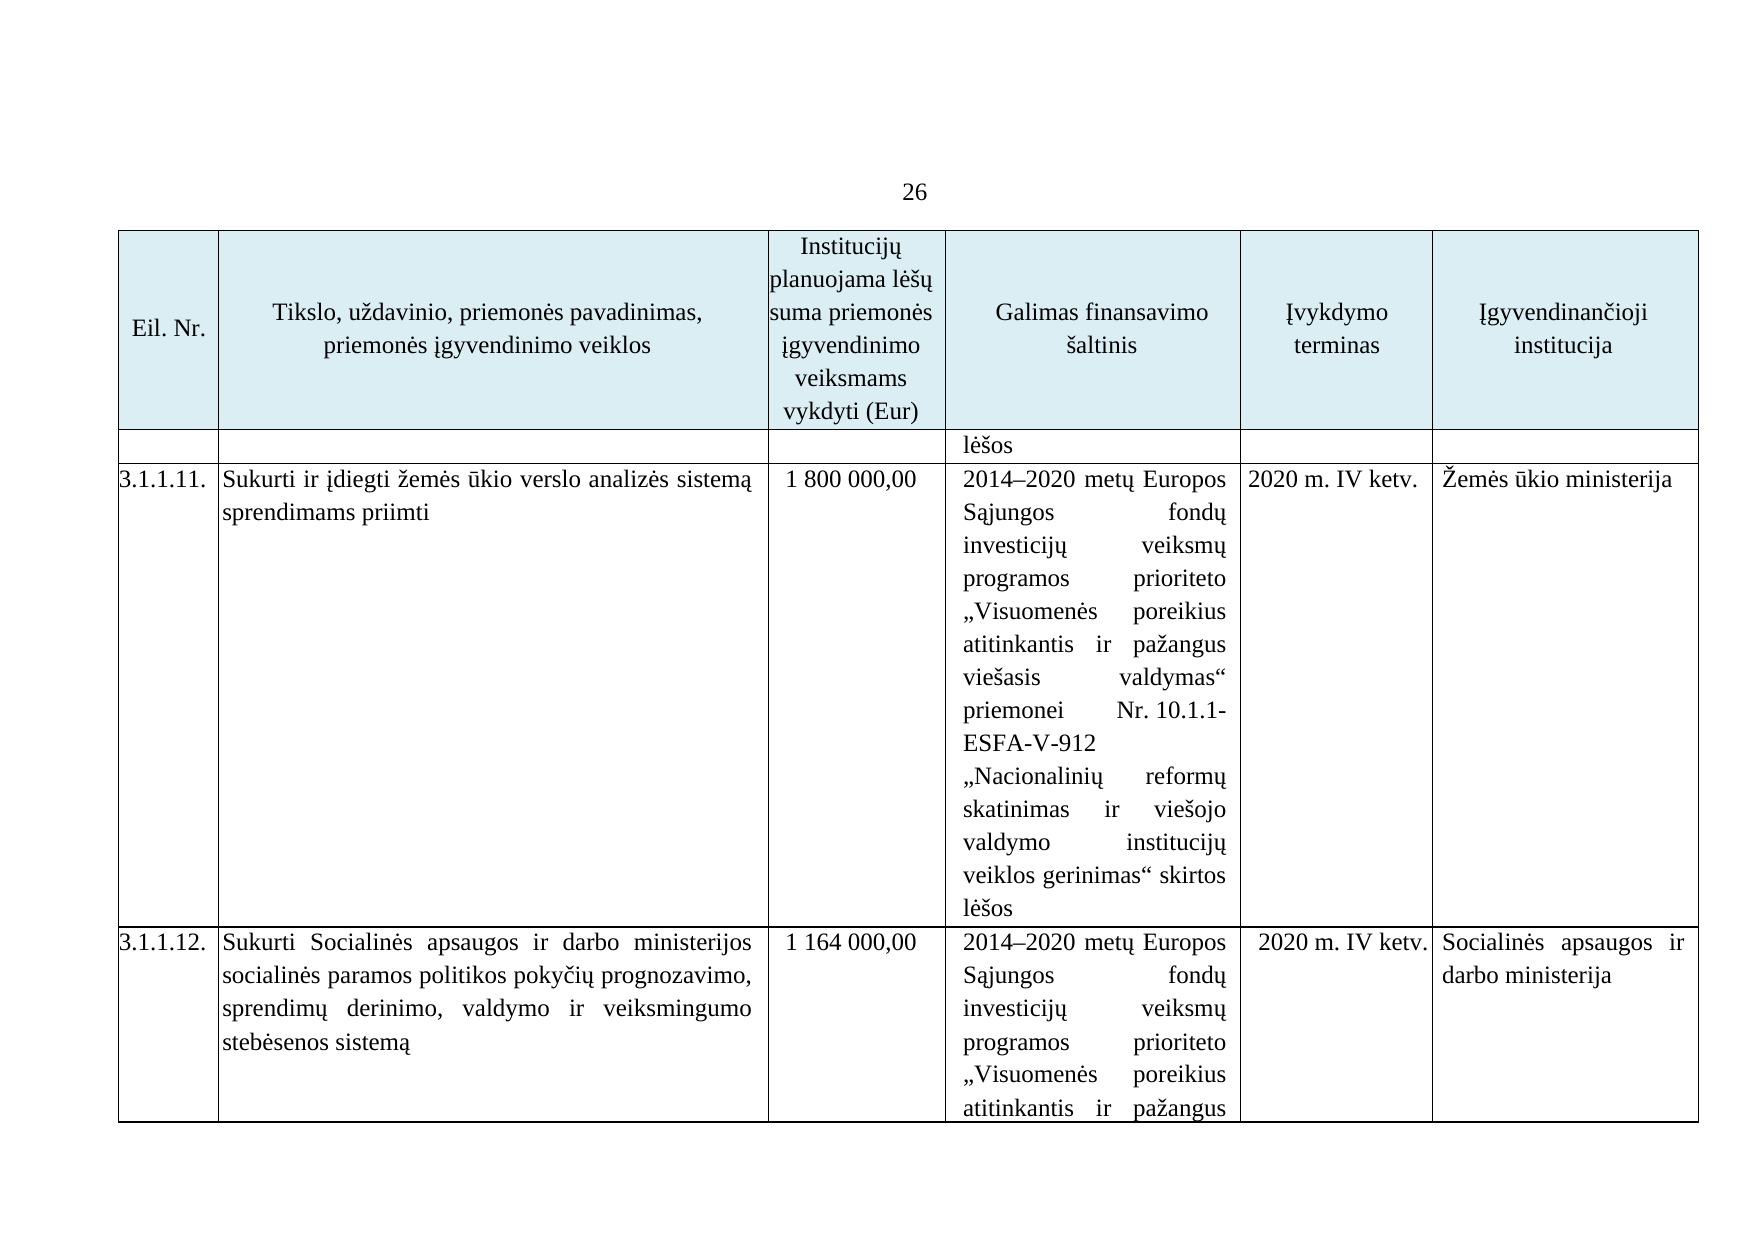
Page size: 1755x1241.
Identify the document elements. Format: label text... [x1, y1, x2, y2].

table_cell 2014–2020 metų Europos Sąjungos fondų investicijų veiksmų programos prioriteto „Visuomenės poreikius atitinkantis ir pažangus viešasis valdymas“ priemonei Nr. 10.1.1-ESFA-V-912 „Nacionalinių reformų skatinimas ir viešojo valdymo institucijų veiklos gerinimas“ skirtos lėšos [946, 464, 1240, 926]
table_header Institucijų planuojama lėšų suma priemonės įgyvendinimo veiksmams vykdyti (Eur) [769, 231, 945, 429]
table_cell Sukurti ir įdiegti žemės ūkio verslo analizės sistemą sprendimams priimti [219, 464, 768, 926]
table_cell 3.1.1.11. [119, 464, 218, 926]
table_cell 1 164 000,00 [769, 928, 945, 1121]
table_header Galimas finansavimo šaltinis [946, 231, 1240, 429]
table_header Įvykdymo terminas [1241, 231, 1432, 429]
table_cell 2020 m. IV ketv. [1241, 928, 1432, 1121]
table_header Tikslo, uždavinio, priemonės pavadinimas, priemonės įgyvendinimo veiklos [219, 231, 768, 429]
table_header Eil. Nr. [119, 231, 218, 429]
table_cell [1241, 430, 1432, 463]
table_cell lėšos [946, 430, 1240, 463]
table_header Įgyvendinančioji institucija [1433, 231, 1698, 429]
table_cell 2014–2020 metų Europos Sąjungos fondų investicijų veiksmų programos prioriteto „Visuomenės poreikius atitinkantis ir pažangus [946, 928, 1240, 1121]
table_cell Socialinės apsaugos ir darbo ministerija [1433, 928, 1698, 1121]
table_cell Žemės ūkio ministerija [1433, 464, 1698, 926]
table_cell [769, 430, 945, 463]
table_cell Sukurti Socialinės apsaugos ir darbo ministerijos socialinės paramos politikos pokyčių prognozavimo, sprendimų derinimo, valdymo ir veiksmingumo stebėsenos sistemą [219, 928, 768, 1121]
table_cell [119, 430, 218, 463]
table_cell 2020 m. IV ketv. [1241, 464, 1432, 926]
table_cell 3.1.1.12. [119, 928, 218, 1121]
table_cell [1433, 430, 1698, 463]
table_cell [219, 430, 768, 463]
table_cell 1 800 000,00 [769, 464, 945, 926]
